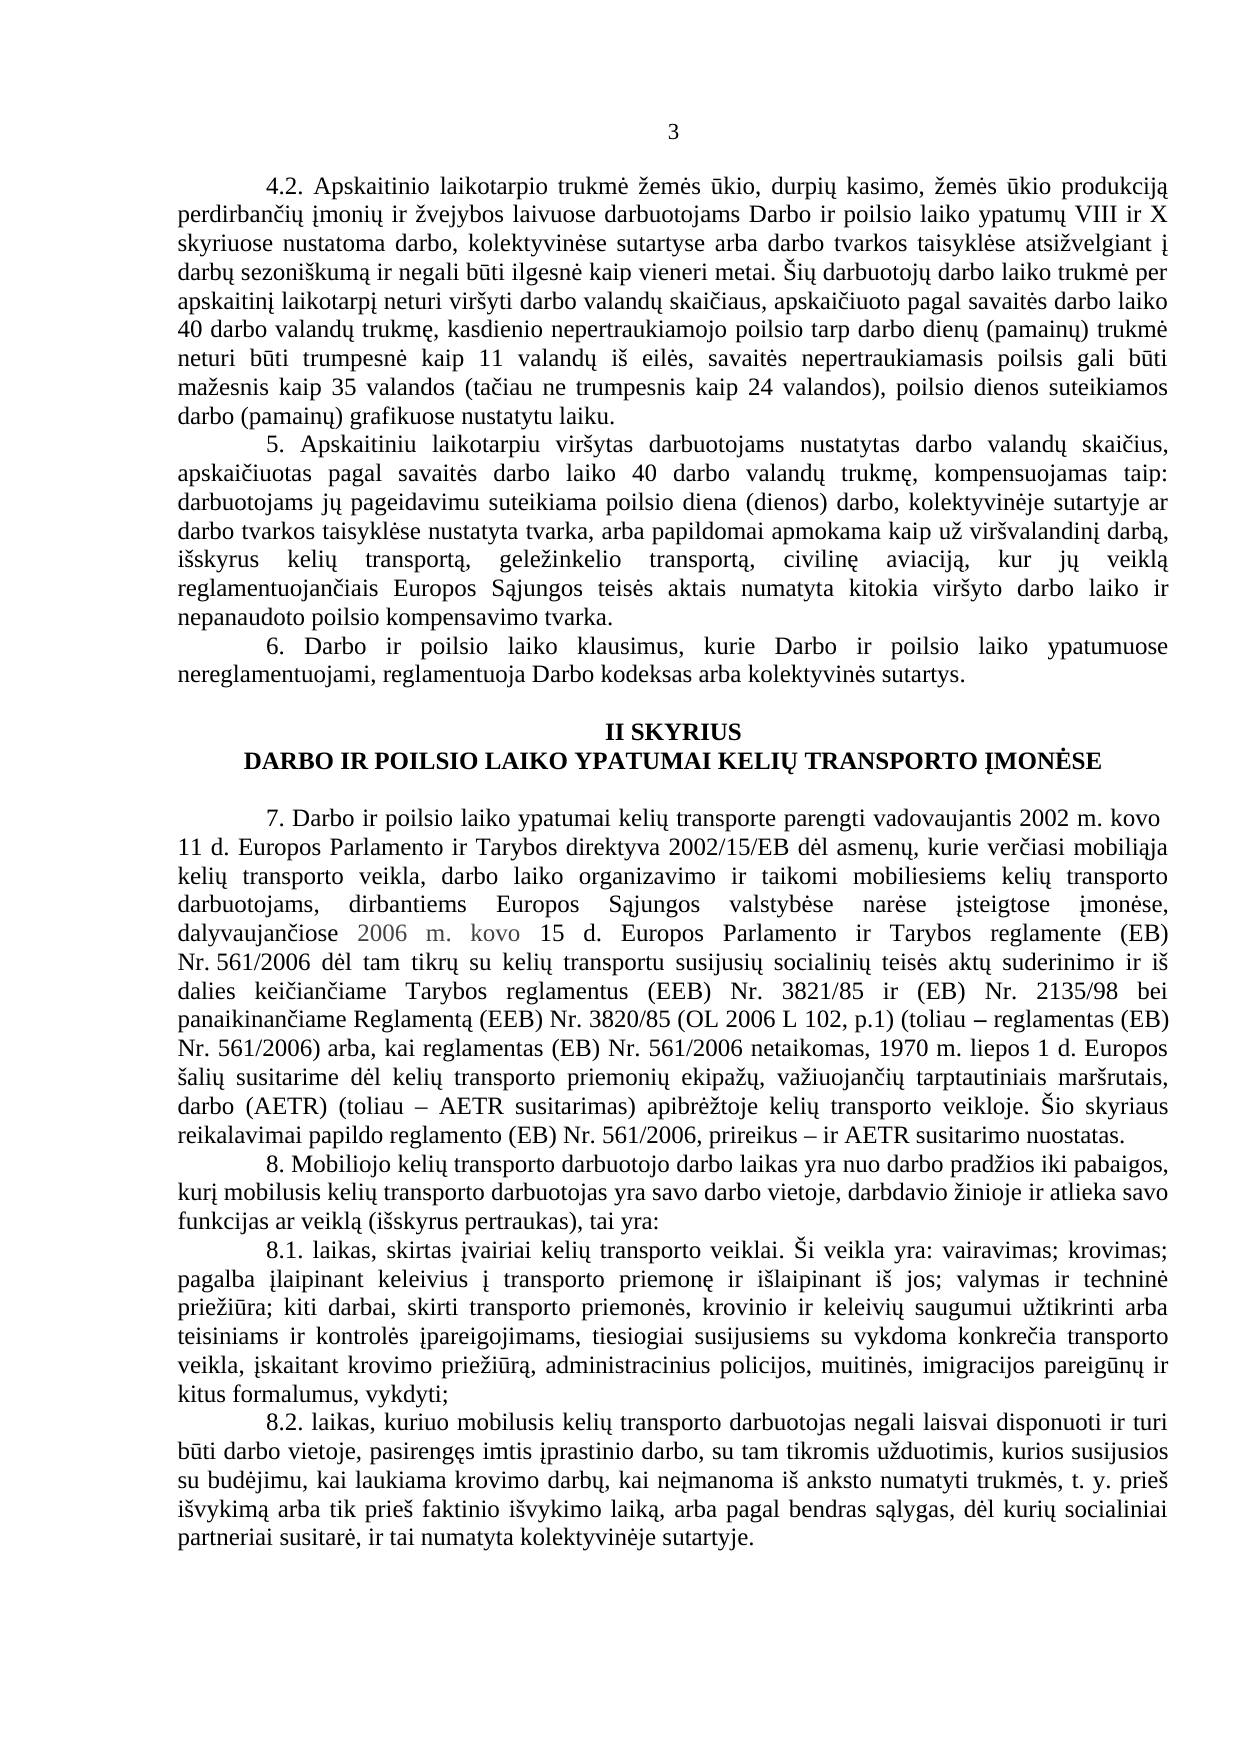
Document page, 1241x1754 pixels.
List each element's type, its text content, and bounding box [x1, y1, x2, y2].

text 8.2. laikas, kuriuo mobilusis kelių transporto darbuotojas negali laisvai disponuoti ir turi būti darbo vietoje, pasirengęs imtis įprastinio darbo, su tam tikromis užduotimis, kurios susijusios su budėjimu, kai laukiama krovimo darbų, kai neįmanoma iš anksto numatyti trukmės, t. y. prieš išvykimą arba tik prieš faktinio išvykimo laiką, arba pagal bendras sąlygas, dėl kurių socialiniai partneriai susitarė, ir tai numatyta kolektyvinėje sutartyje. [177, 1407, 1169, 1551]
text 7. Darbo ir poilsio laiko ypatumai kelių transporte parengti vadovaujantis 2002 m. kovo 11 d. Europos Parlamento ir Tarybos direktyva 2002/15/EB dėl asmenų, kurie verčiasi mobiliąja kelių transporto veikla, darbo laiko organizavimo ir taikomi mobiliesiems kelių transporto darbuotojams, dirbantiems Europos Sąjungos valstybėse narėse įsteigtose įmonėse, dalyvaujančiose 2006 m. kovo 15 d. Europos Parlamento ir Tarybos reglamente (EB) Nr. 561/2006 dėl tam tikrų su kelių transportu susijusių socialinių teisės aktų suderinimo ir iš dalies keičiančiame Tarybos reglamentus (EEB) Nr. 3821/85 ir (EB) Nr. 2135/98 bei panaikinančiame Reglamentą (EEB) Nr. 3820/85 (OL 2006 L 102, p.1) (toliau – reglamentas (EB) Nr. 561/2006) arba, kai reglamentas (EB) Nr. 561/2006 netaikomas, 1970 m. liepos 1 d. Europos šalių susitarime dėl kelių transporto priemonių ekipažų, važiuojančių tarptautiniais maršrutais, darbo (AETR) (toliau – AETR susitarimas) apibrėžtoje kelių transporto veikloje. Šio skyriaus reikalavimai papildo reglamento (EB) Nr. 561/2006, prireikus – ir AETR susitarimo nuostatas. [177, 803, 1169, 1149]
text 6. Darbo ir poilsio laiko klausimus, kurie Darbo ir poilsio laiko ypatumuose nereglamentuojami, reglamentuoja Darbo kodeksas arba kolektyvinės sutartys. [177, 631, 1169, 688]
text DARBO IR POILSIO LAIKO YPATUMAI KELIŲ TRANSPORTO ĮMONĖSE [177, 746, 1169, 774]
text II SKYRIUS [177, 717, 1169, 746]
text 8.1. laikas, skirtas įvairiai kelių transporto veiklai. Ši veikla yra: vairavimas; krovimas; pagalba įlaipinant keleivius į transporto priemonę ir išlaipinant iš jos; valymas ir techninė priežiūra; kiti darbai, skirti transporto priemonės, krovinio ir keleivių saugumui užtikrinti arba teisiniams ir kontrolės įpareigojimams, tiesiogiai susijusiems su vykdoma konkrečia transporto veikla, įskaitant krovimo priežiūrą, administracinius policijos, muitinės, imigracijos pareigūnų ir kitus formalumus, vykdyti; [177, 1235, 1169, 1407]
text 5. Apskaitiniu laikotarpiu viršytas darbuotojams nustatytas darbo valandų skaičius, apskaičiuotas pagal savaitės darbo laiko 40 darbo valandų trukmę, kompensuojamas taip: darbuotojams jų pageidavimu suteikiama poilsio diena (dienos) darbo, kolektyvinėje sutartyje ar darbo tvarkos taisyklėse nustatyta tvarka, arba papildomai apmokama kaip už viršvalandinį darbą, išskyrus kelių transportą, geležinkelio transportą, civilinę aviaciją, kur jų veiklą reglamentuojančiais Europos Sąjungos teisės aktais numatyta kitokia viršyto darbo laiko ir nepanaudoto poilsio kompensavimo tvarka. [177, 429, 1169, 631]
text 4.2. Apskaitinio laikotarpio trukmė žemės ūkio, durpių kasimo, žemės ūkio produkciją perdirbančių įmonių ir žvejybos laivuose darbuotojams Darbo ir poilsio laiko ypatumų VIII ir X skyriuose nustatoma darbo, kolektyvinėse sutartyse arba darbo tvarkos taisyklėse atsižvelgiant į darbų sezoniškumą ir negali būti ilgesnė kaip vieneri metai. Šių darbuotojų darbo laiko trukmė per apskaitinį laikotarpį neturi viršyti darbo valandų skaičiaus, apskaičiuoto pagal savaitės darbo laiko 40 darbo valandų trukmę, kasdienio nepertraukiamojo poilsio tarp darbo dienų (pamainų) trukmė neturi būti trumpesnė kaip 11 valandų iš eilės, savaitės nepertraukiamasis poilsis gali būti mažesnis kaip 35 valandos (tačiau ne trumpesnis kaip 24 valandos), poilsio dienos suteikiamos darbo (pamainų) grafikuose nustatytu laiku. [177, 171, 1169, 429]
text 8. Mobiliojo kelių transporto darbuotojo darbo laikas yra nuo darbo pradžios iki pabaigos, kurį mobilusis kelių transporto darbuotojas yra savo darbo vietoje, darbdavio žinioje ir atlieka savo funkcijas ar veiklą (išskyrus pertraukas), tai yra: [177, 1149, 1169, 1235]
